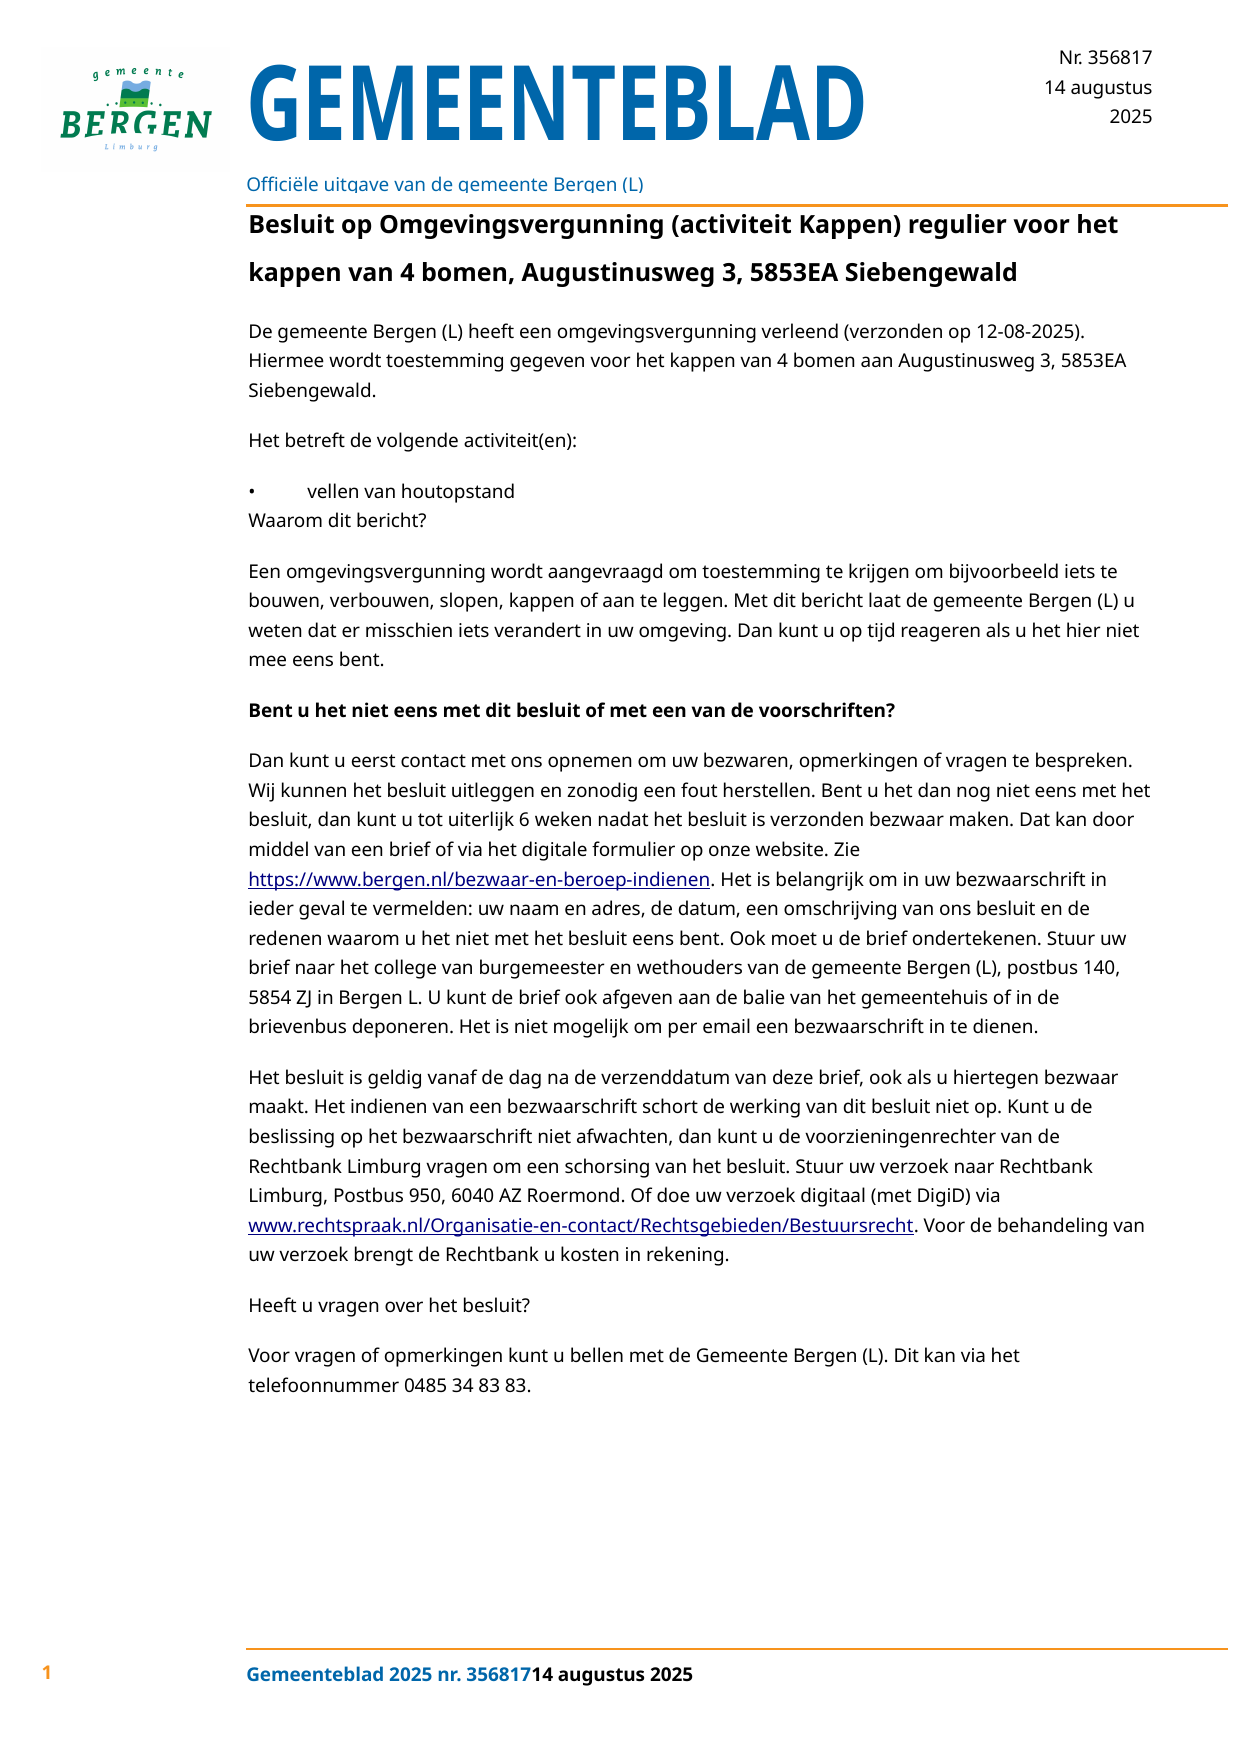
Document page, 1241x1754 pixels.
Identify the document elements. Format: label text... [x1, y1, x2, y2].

text De gemeente Bergen (L) heeft een omgevingsvergunning verleend (verzonden op 12-08-2025). Hiermee wordt toestemming gegeven voor het kappen van 4 bomen aan Augustinusweg 3, 5853EA Siebengewald. [248, 318, 1152, 403]
text Bent u het niet eens met dit besluit of met een van de voorschriften? [248, 697, 1152, 723]
picture [41, 47, 231, 172]
list vellen van houtopstand [248, 478, 1152, 504]
text Heeft u vragen over het besluit? [248, 1292, 1152, 1318]
text Het besluit is geldig vanaf de dag na de verzenddatum van deze brief, ook als u hiertegen bezwaar maakt. Het indienen van een bezwaarschrift schort de werking van dit besluit niet op. Kunt u de beslissing op het bezwaarschrift niet afwachten, dan kunt u de voorzieningenrechter van de Rechtbank Limburg vragen om een schorsing van het besluit. Stuur uw verzoek naar Rechtbank Limburg, Postbus 950, 6040 AZ Roermond. Of doe uw verzoek digitaal (met DigiD) via www.rechtspraak.nl/Organisatie-en-contact/Rechtsgebieden/Bestuursrecht. Voor de behandeling van uw verzoek brengt de Rechtbank u kosten in rekening. [248, 1064, 1152, 1267]
text Besluit op Omgevingsvergunning (activiteit Kappen) regulier voor het kappen van 4 bomen, Augustinusweg 3, 5853EA Siebengewald [248, 207, 1152, 288]
text Een omgevingsvergunning wordt aangevraagd om toestemming te krijgen om bijvoorbeeld iets te bouwen, verbouwen, slopen, kappen of aan te leggen. Met dit bericht laat de gemeente Bergen (L) u weten dat er misschien iets verandert in uw omgeving. Dan kunt u op tijd reageren als u het hier niet mee eens bent. [248, 558, 1152, 672]
text Waarom dit bericht? [248, 507, 1152, 533]
text Dan kunt u eerst contact met ons opnemen om uw bezwaren, opmerkingen of vragen te bespreken. Wij kunnen het besluit uitleggen en zonodig een fout herstellen. Bent u het dan nog niet eens met het besluit, dan kunt u tot uiterlijk 6 weken nadat het besluit is verzonden bezwaar maken. Dat kan door middel van een brief of via het digitale formulier op onze website. Zie https://www.bergen.nl/bezwaar-en-beroep-indienen. Het is belangrijk om in uw bezwaarschrift in ieder geval te vermelden: uw naam en adres, de datum, een omschrijving van ons besluit en de redenen waarom u het niet met het besluit eens bent. Ook moet u de brief ondertekenen. Stuur uw brief naar het college van burgemeester en wethouders van de gemeente Bergen (L), postbus 140, 5854 ZJ in Bergen L. U kunt de brief ook afgeven aan de balie van het gemeentehuis of in de brievenbus deponeren. Het is niet mogelijk om per email een bezwaarschrift in te dienen. [248, 747, 1152, 1039]
text Voor vragen of opmerkingen kunt u bellen met de Gemeente Bergen (L). Dit kan via het telefoonnummer 0485 34 83 83. [248, 1342, 1152, 1398]
text Het betreft de volgende activiteit(en): [248, 427, 1152, 453]
